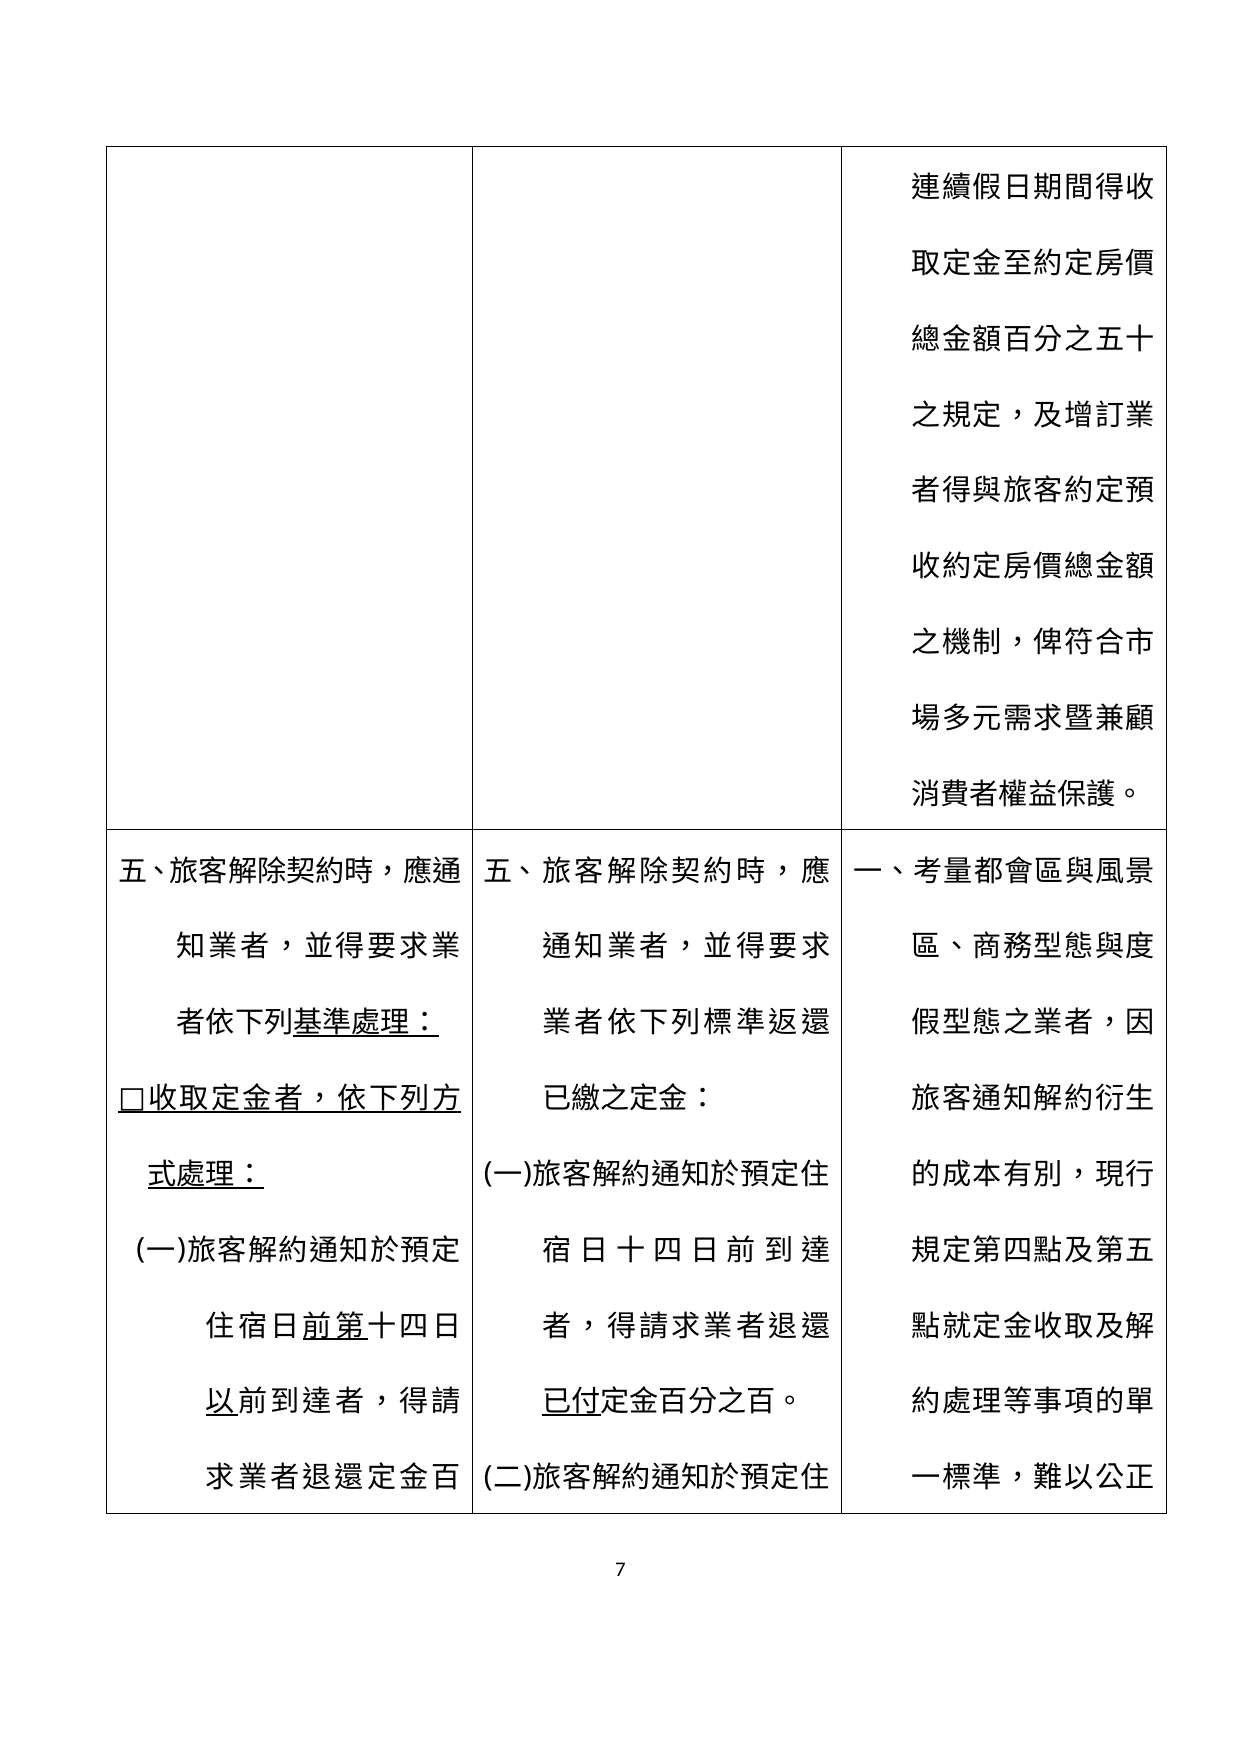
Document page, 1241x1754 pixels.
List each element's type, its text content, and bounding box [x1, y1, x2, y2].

table_cell 連續假日期間得收取定金至約定房價總金額百分之五十之規定，及增訂業者得與旅客約定預收約定房價總金額之機制，俾符合市場多元需求暨兼顧消費者權益保護。 [842, 147, 1166, 829]
table_cell [473, 147, 841, 829]
table_cell [107, 147, 472, 829]
table_cell 五、 旅客解除契約時，應通知業者，並得要求業者依下列標準返還已繳之定金： (一)旅客解約通知於預定住宿日十四日前到達者，得請求業者退還已付定金百分之百。 (二)旅客解約通知於預定住 [473, 830, 841, 1513]
table_cell 一、考量都會區與風景區、商務型態與度假型態之業者，因旅客通知解約衍生的成本有別，現行規定第四點及第五點就定金收取及解約處理等事項的單一標準，難以公正 [842, 830, 1166, 1513]
table_cell 五、旅客解除契約時，應通知業者，並得要求業者依下列基準處理： □收取定金者，依下列方式處理： (一)旅客解約通知於預定住宿日前第十四日以前到達者，得請求業者退還定金百 [107, 830, 472, 1513]
